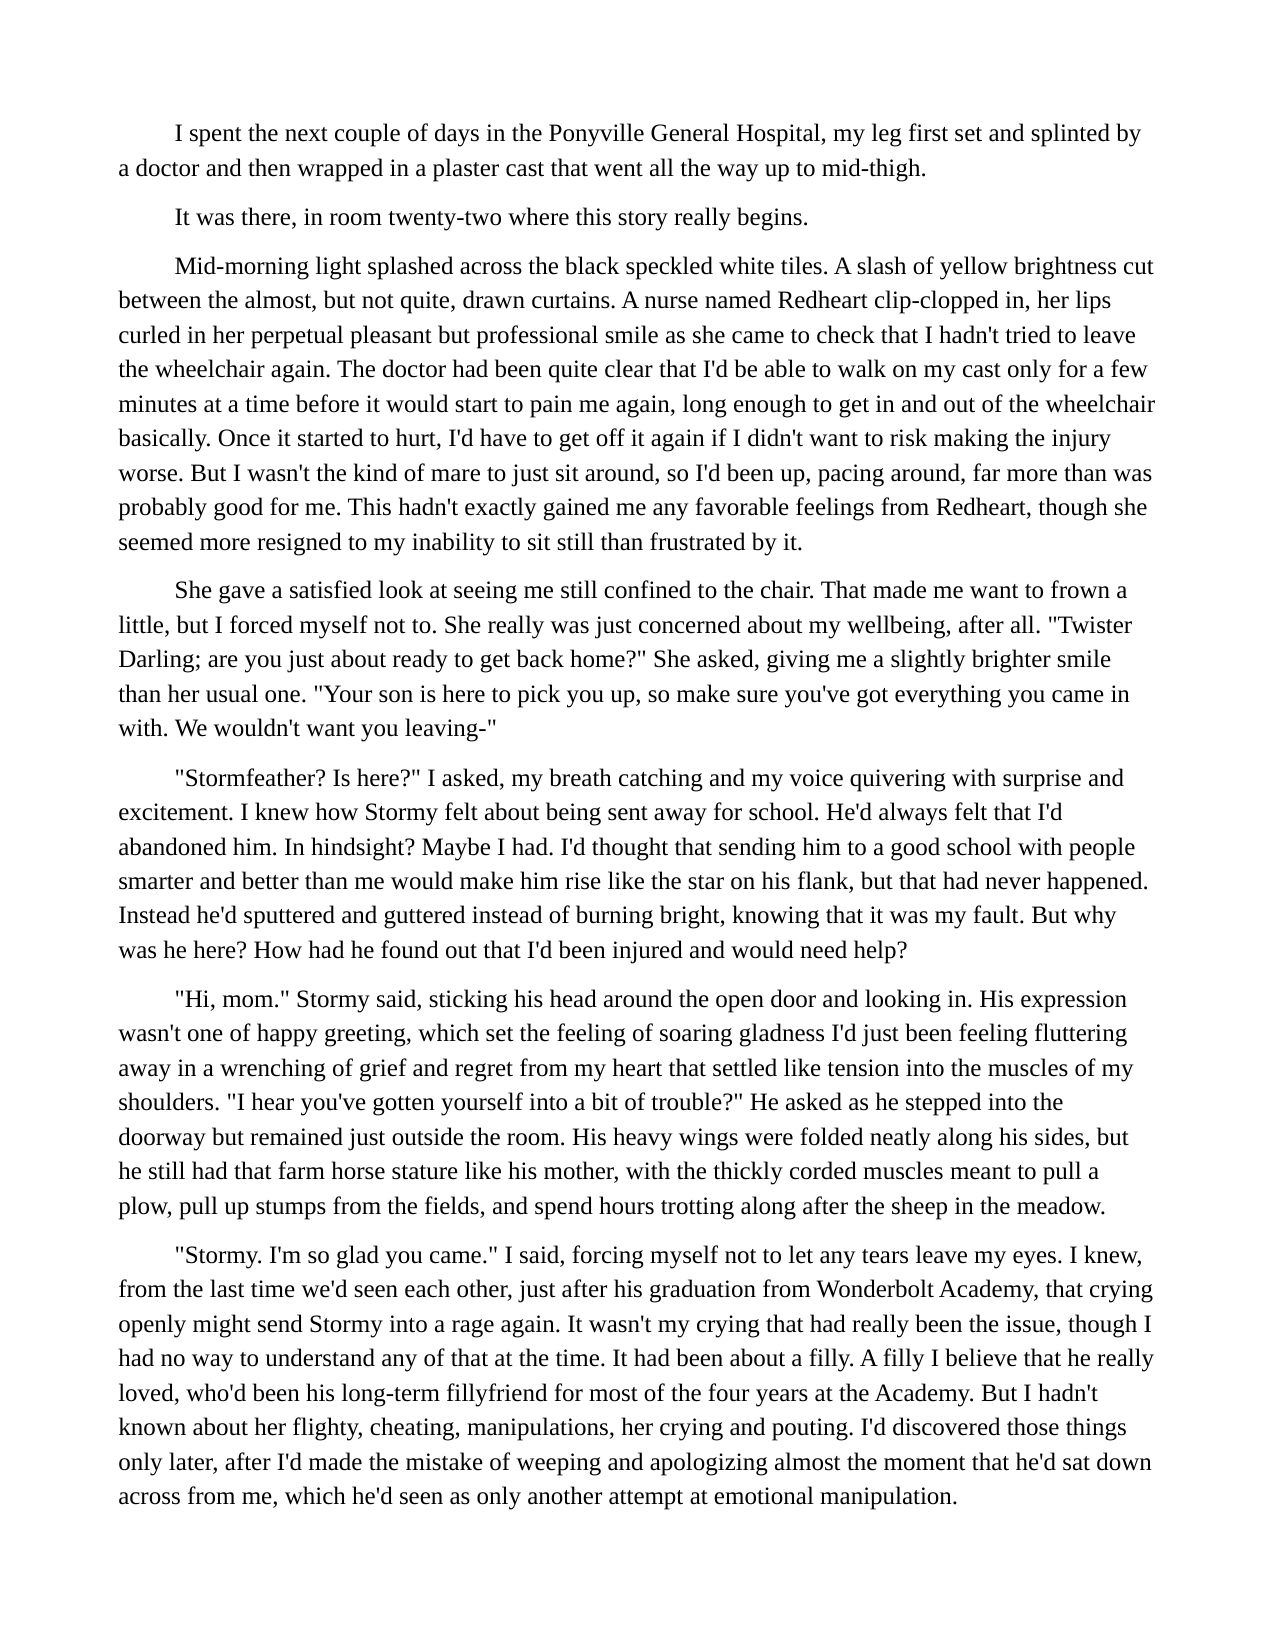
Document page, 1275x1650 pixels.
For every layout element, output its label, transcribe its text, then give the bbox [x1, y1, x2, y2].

text She gave a satisfied look at seeing me still confined to the chair. That made me want to frown a little, but I forced myself not to. She really was just concerned about my wellbeing, after all. "Twister Darling; are you just about ready to get back home?" She asked, giving me a slightly brighter smile than her usual one. "Your son is here to pick you up, so make sure you've got everything you came in with. We wouldn't want you leaving-" [118, 576, 1157, 742]
text Mid-morning light splashed across the black speckled white tiles. A slash of yellow brightness cut between the almost, but not quite, drawn curtains. A nurse named Redheart clip-clopped in, her lips curled in her perpetual pleasant but professional smile as she came to check that I hadn't tried to leave the wheelchair again. The doctor had been quite clear that I'd be able to walk on my cast only for a few minutes at a time before it would start to pain me again, long enough to get in and out of the wheelchair basically. Once it started to hurt, I'd have to get off it again if I didn't want to risk making the injury worse. But I wasn't the kind of mare to just sit around, so I'd been up, pacing around, far more than was probably good for me. This hadn't exactly gained me any favorable feelings from Redheart, though she seemed more resigned to my inability to sit still than frustrated by it. [118, 251, 1157, 555]
text It was there, in room twenty-two where this story really begins. [118, 202, 1157, 230]
text I spent the next couple of days in the Ponyville General Hospital, my leg first set and splinted by a doctor and then wrapped in a plaster cast that went all the way up to mid-thigh. [118, 118, 1157, 181]
text "Hi, mom." Stormy said, sticking his head around the open door and looking in. His expression wasn't one of happy greeting, which set the feeling of soaring gladness I'd just been feeling fluttering away in a wrenching of grief and regret from my heart that settled like tension into the muscles of my shoulders. "I hear you've gotten yourself into a bit of trouble?" He asked as he stepped into the doorway but remained just outside the room. His heavy wings were folded neatly along his sides, but he still had that farm horse stature like his mother, with the thickly corded muscles meant to pull a plow, pull up stumps from the fields, and spend hours trotting along after the sheep in the meadow. [118, 984, 1157, 1220]
text "Stormy. I'm so glad you came." I said, forcing myself not to let any tears leave my eyes. I knew, from the last time we'd seen each other, just after his graduation from Wonderbolt Academy, that crying openly might send Stormy into a rage again. It wasn't my crying that had really been the issue, though I had no way to understand any of that at the time. It had been about a filly. A filly I believe that he really loved, who'd been his long-term fillyfriend for most of the four years at the Academy. But I hadn't known about her flighty, cheating, manipulations, her crying and pouting. I'd discovered those things only later, after I'd made the mistake of weeping and apologizing almost the moment that he'd sat down across from me, which he'd seen as only another attempt at emotional manipulation. [118, 1240, 1157, 1510]
text "Stormfeather? Is here?" I asked, my breath catching and my voice quivering with surprise and excitement. I knew how Stormy felt about being sent away for school. He'd always felt that I'd abandoned him. In hindsight? Maybe I had. I'd thought that sending him to a good school with people smarter and better than me would make him rise like the star on his flank, but that had never happened. Instead he'd sputtered and guttered instead of burning bright, knowing that it was my fault. But why was he here? How had he found out that I'd been injured and would need help? [118, 763, 1157, 964]
